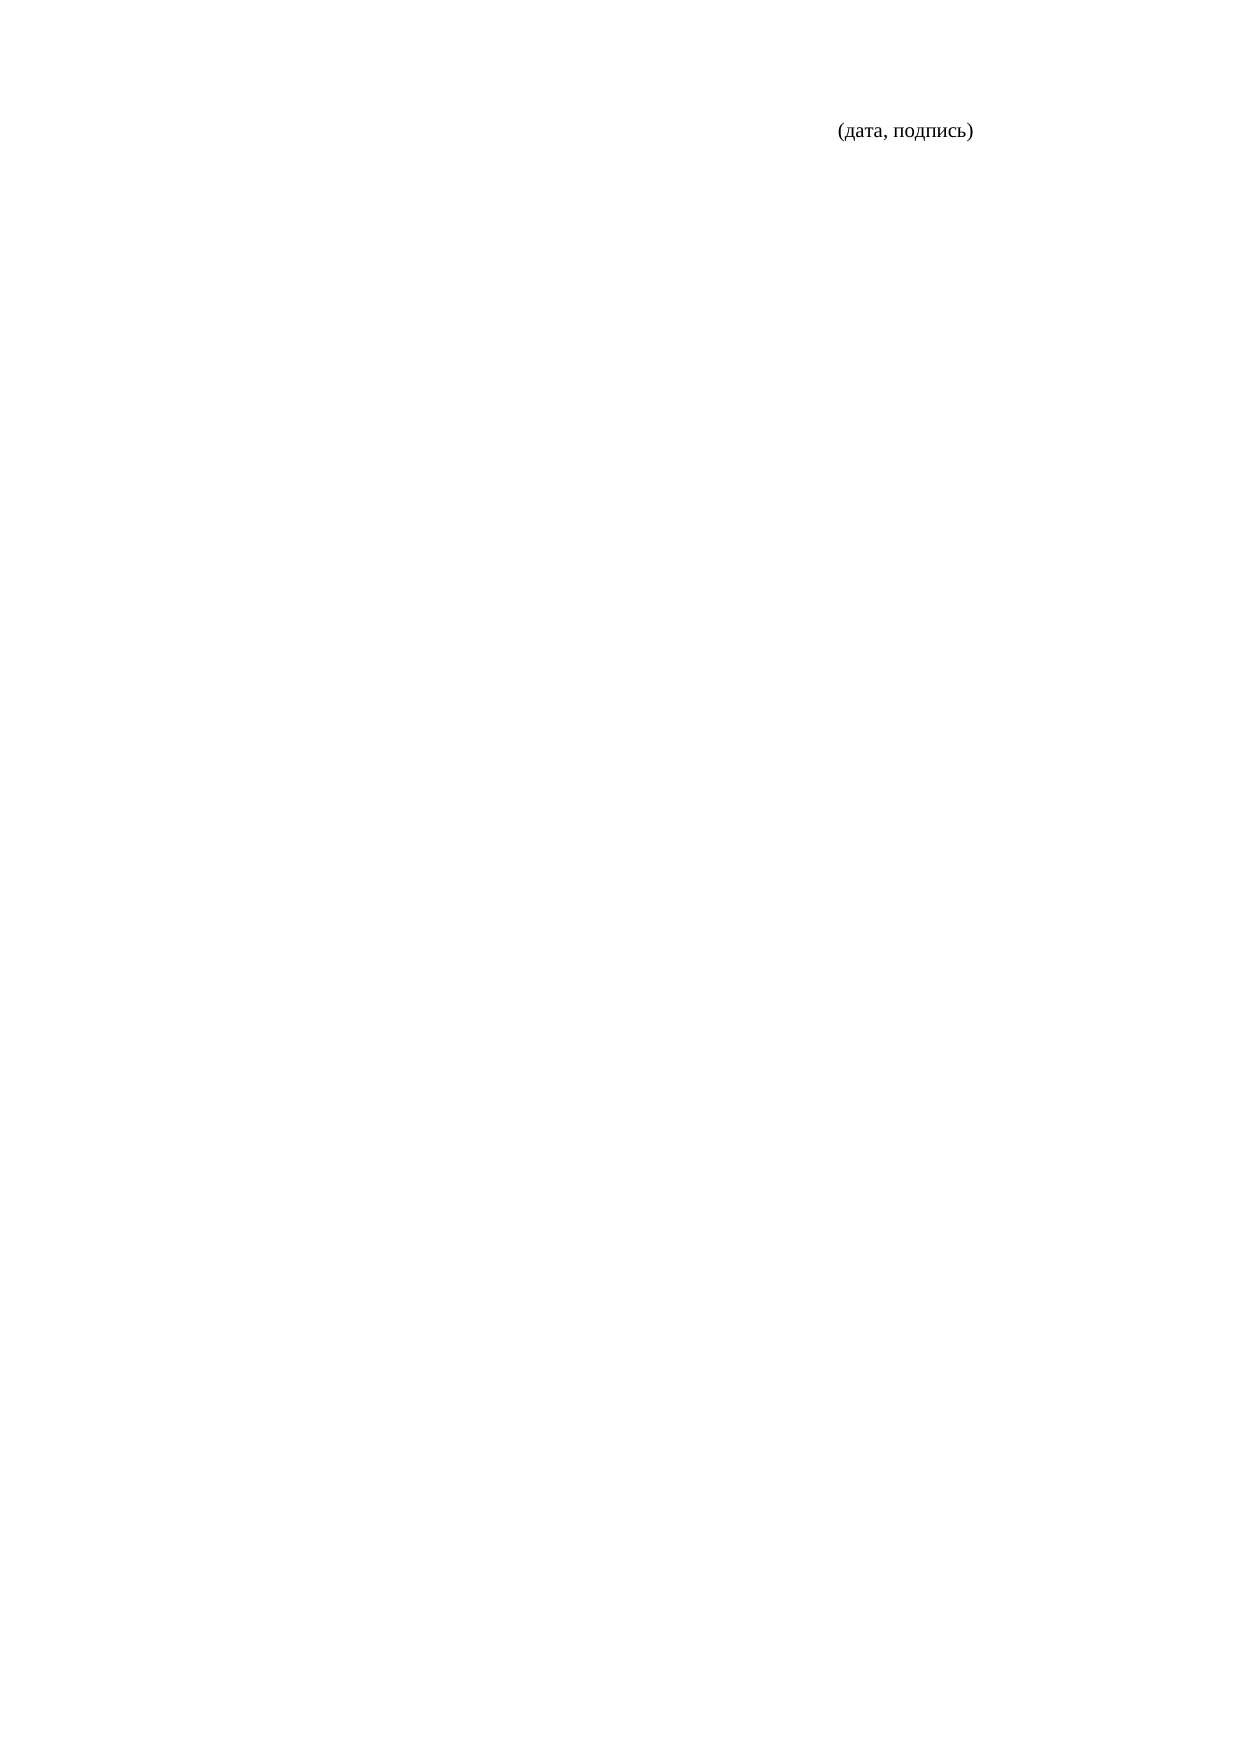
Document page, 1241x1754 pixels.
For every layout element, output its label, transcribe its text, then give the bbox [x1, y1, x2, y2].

text (дата, подпись) [118, 118, 1122, 142]
